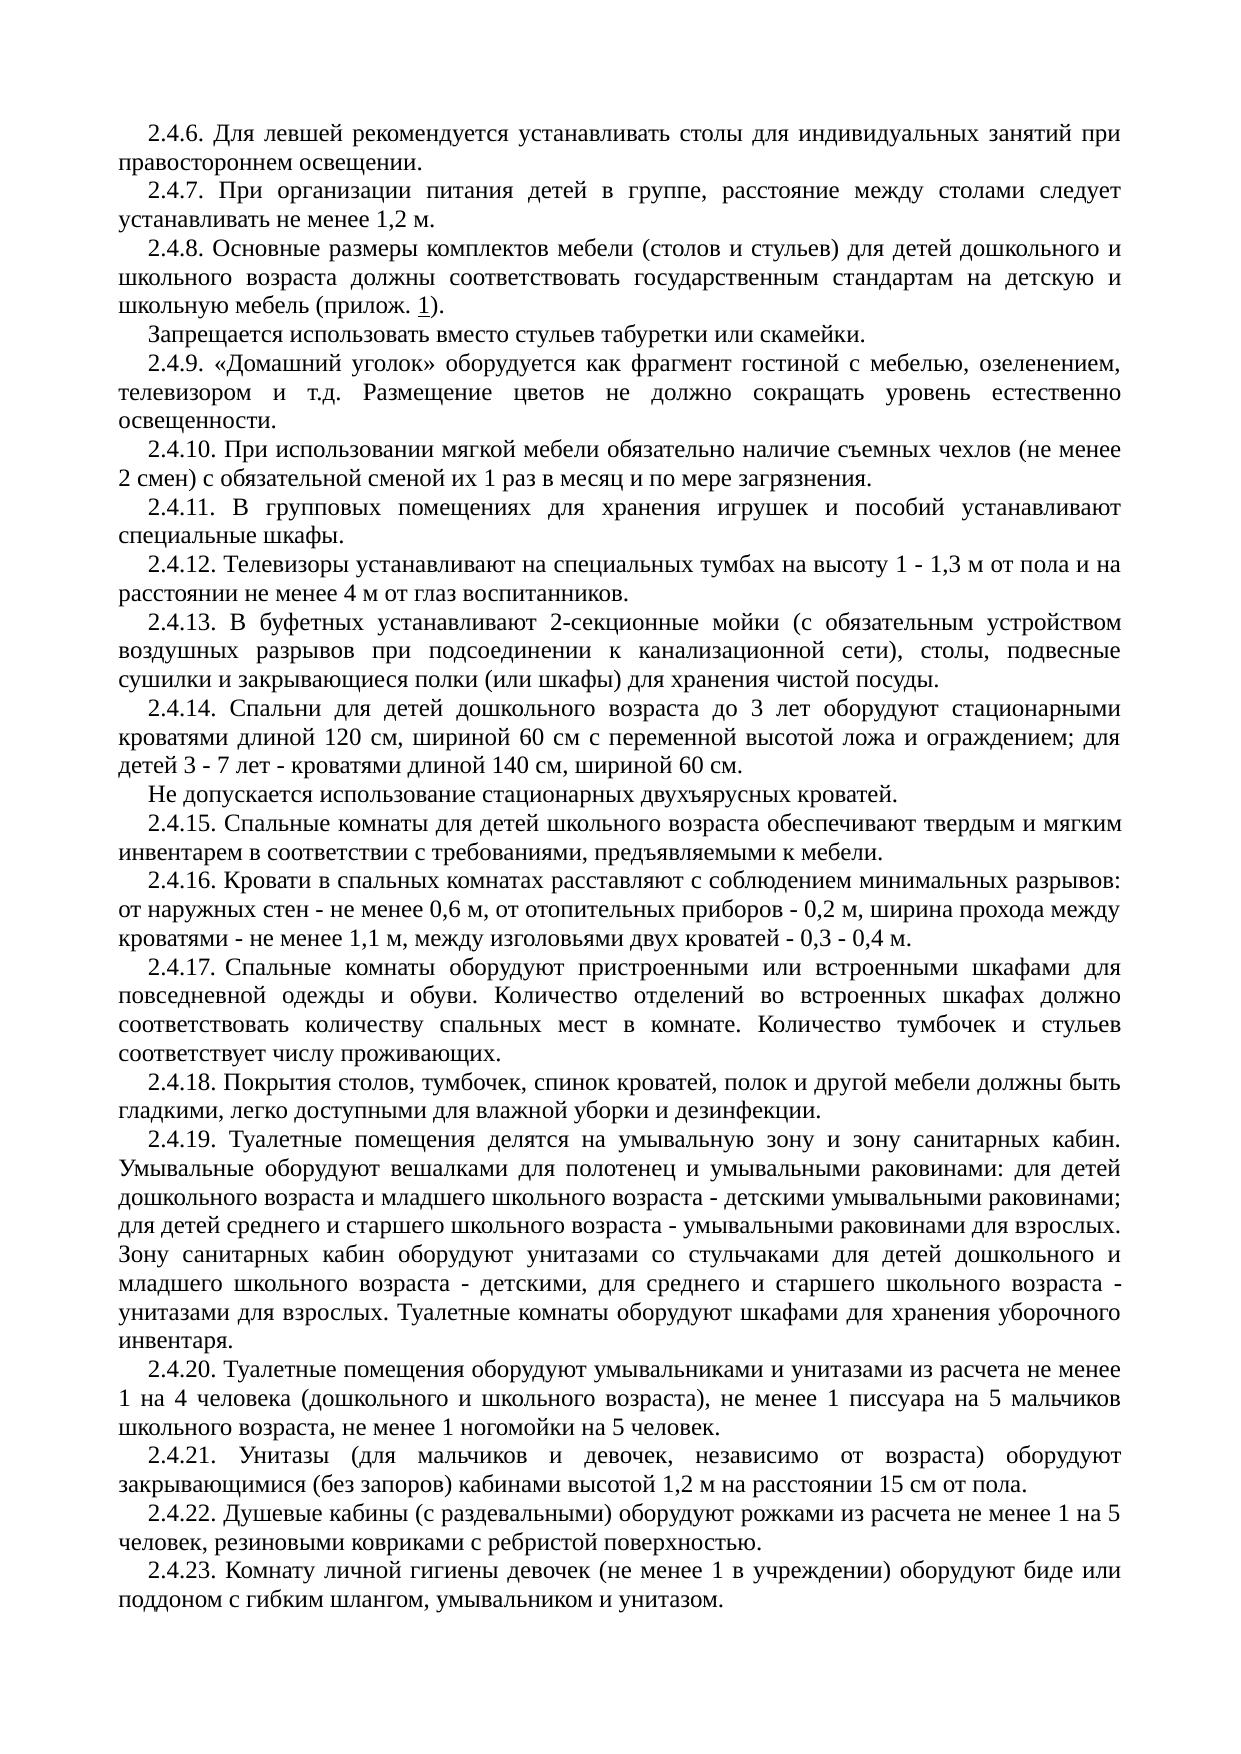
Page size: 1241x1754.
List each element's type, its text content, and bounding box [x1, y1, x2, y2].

text 2.4.12. Телевизоры устанавливают на специальных тумбах на высоту 1 - 1,3 м от пола и на расстоянии не менее 4 м от глаз воспитанников. [118, 549, 1122, 607]
text 2.4.13. В буфетных устанавливают 2-секционные мойки (с обязательным устройством воздушных разрывов при подсоединении к канализационной сети), столы, подвесные сушилки и закрывающиеся полки (или шкафы) для хранения чистой посуды. [118, 607, 1122, 693]
text 2.4.19. Туалетные помещения делятся на умывальную зону и зону санитарных кабин. Умывальные оборудуют вешалками для полотенец и умывальными раковинами: для детей дошкольного возраста и младшего школьного возраста - детскими умывальными раковинами; для детей среднего и старшего школьного возраста - умывальными раковинами для взрослых. Зону санитарных кабин оборудуют унитазами со стульчаками для детей дошкольного и младшего школьного возраста - детскими, для среднего и старшего школьного возраста - унитазами для взрослых. Туалетные комнаты оборудуют шкафами для хранения уборочного инвентаря. [118, 1124, 1122, 1354]
text 2.4.9. «Домашний уголок» оборудуется как фрагмент гостиной с мебелью, озеленением, телевизором и т.д. Размещение цветов не должно сокращать уровень естественно освещенности. [118, 348, 1122, 434]
text 2.4.18. Покрытия столов, тумбочек, спинок кроватей, полок и другой мебели должны быть гладкими, легко доступными для влажной уборки и дезинфекции. [118, 1067, 1122, 1124]
text 2.4.15. Спальные комнаты для детей школьного возраста обеспечивают твердым и мягким инвентарем в соответствии с требованиями, предъявляемыми к мебели. [118, 808, 1122, 866]
text 2.4.23. Комнату личной гигиены девочек (не менее 1 в учреждении) оборудуют биде или поддоном с гибким шлангом, умывальником и унитазом. [118, 1556, 1122, 1613]
text 2.4.20. Туалетные помещения оборудуют умывальниками и унитазами из расчета не менее 1 на 4 человека (дошкольного и школьного возраста), не менее 1 писсуара на 5 мальчиков школьного возраста, не менее 1 ногомойки на 5 человек. [118, 1354, 1122, 1441]
text Запрещается использовать вместо стульев табуретки или скамейки. [118, 319, 1122, 348]
text 2.4.16. Кровати в спальных комнатах расставляют с соблюдением минимальных разрывов: от наружных стен - не менее 0,6 м, от отопительных приборов - 0,2 м, ширина прохода между кроватями - не менее 1,1 м, между изголовьями двух кроватей - 0,3 - 0,4 м. [118, 866, 1122, 952]
text 2.4.7. При организации питания детей в группе, расстояние между столами следует устанавливать не менее 1,2 м. [118, 176, 1122, 233]
text 2.4.14. Спальни для детей дошкольного возраста до 3 лет оборудуют стационарными кроватями длиной 120 см, шириной 60 см с переменной высотой ложа и ограждением; для детей 3 - 7 лет - кроватями длиной 140 см, шириной 60 см. [118, 693, 1122, 779]
text 2.4.11. В групповых помещениях для хранения игрушек и пособий устанавливают специальные шкафы. [118, 492, 1122, 549]
text 2.4.21. Унитазы (для мальчиков и девочек, независимо от возраста) оборудуют закрывающимися (без запоров) кабинами высотой 1,2 м на расстоянии 15 см от пола. [118, 1441, 1122, 1498]
text 2.4.10. При использовании мягкой мебели обязательно наличие съемных чехлов (не менее 2 смен) с обязательной сменой их 1 раз в месяц и по мере загрязнения. [118, 434, 1122, 492]
text 2.4.17. Спальные комнаты оборудуют пристроенными или встроенными шкафами для повседневной одежды и обуви. Количество отделений во встроенных шкафах должно соответствовать количеству спальных мест в комнате. Количество тумбочек и стульев соответствует числу проживающих. [118, 952, 1122, 1067]
text 2.4.22. Душевые кабины (с раздевальными) оборудуют рожками из расчета не менее 1 на 5 человек, резиновыми ковриками с ребристой поверхностью. [118, 1498, 1122, 1556]
text 2.4.8. Основные размеры комплектов мебели (столов и стульев) для детей дошкольного и школьного возраста должны соответствовать государственным стандартам на детскую и школьную мебель (прилож. 1). [118, 233, 1122, 319]
text Не допускается использование стационарных двухъярусных кроватей. [118, 779, 1122, 808]
text 2.4.6. Для левшей рекомендуется устанавливать столы для индивидуальных занятий при правостороннем освещении. [118, 118, 1122, 176]
